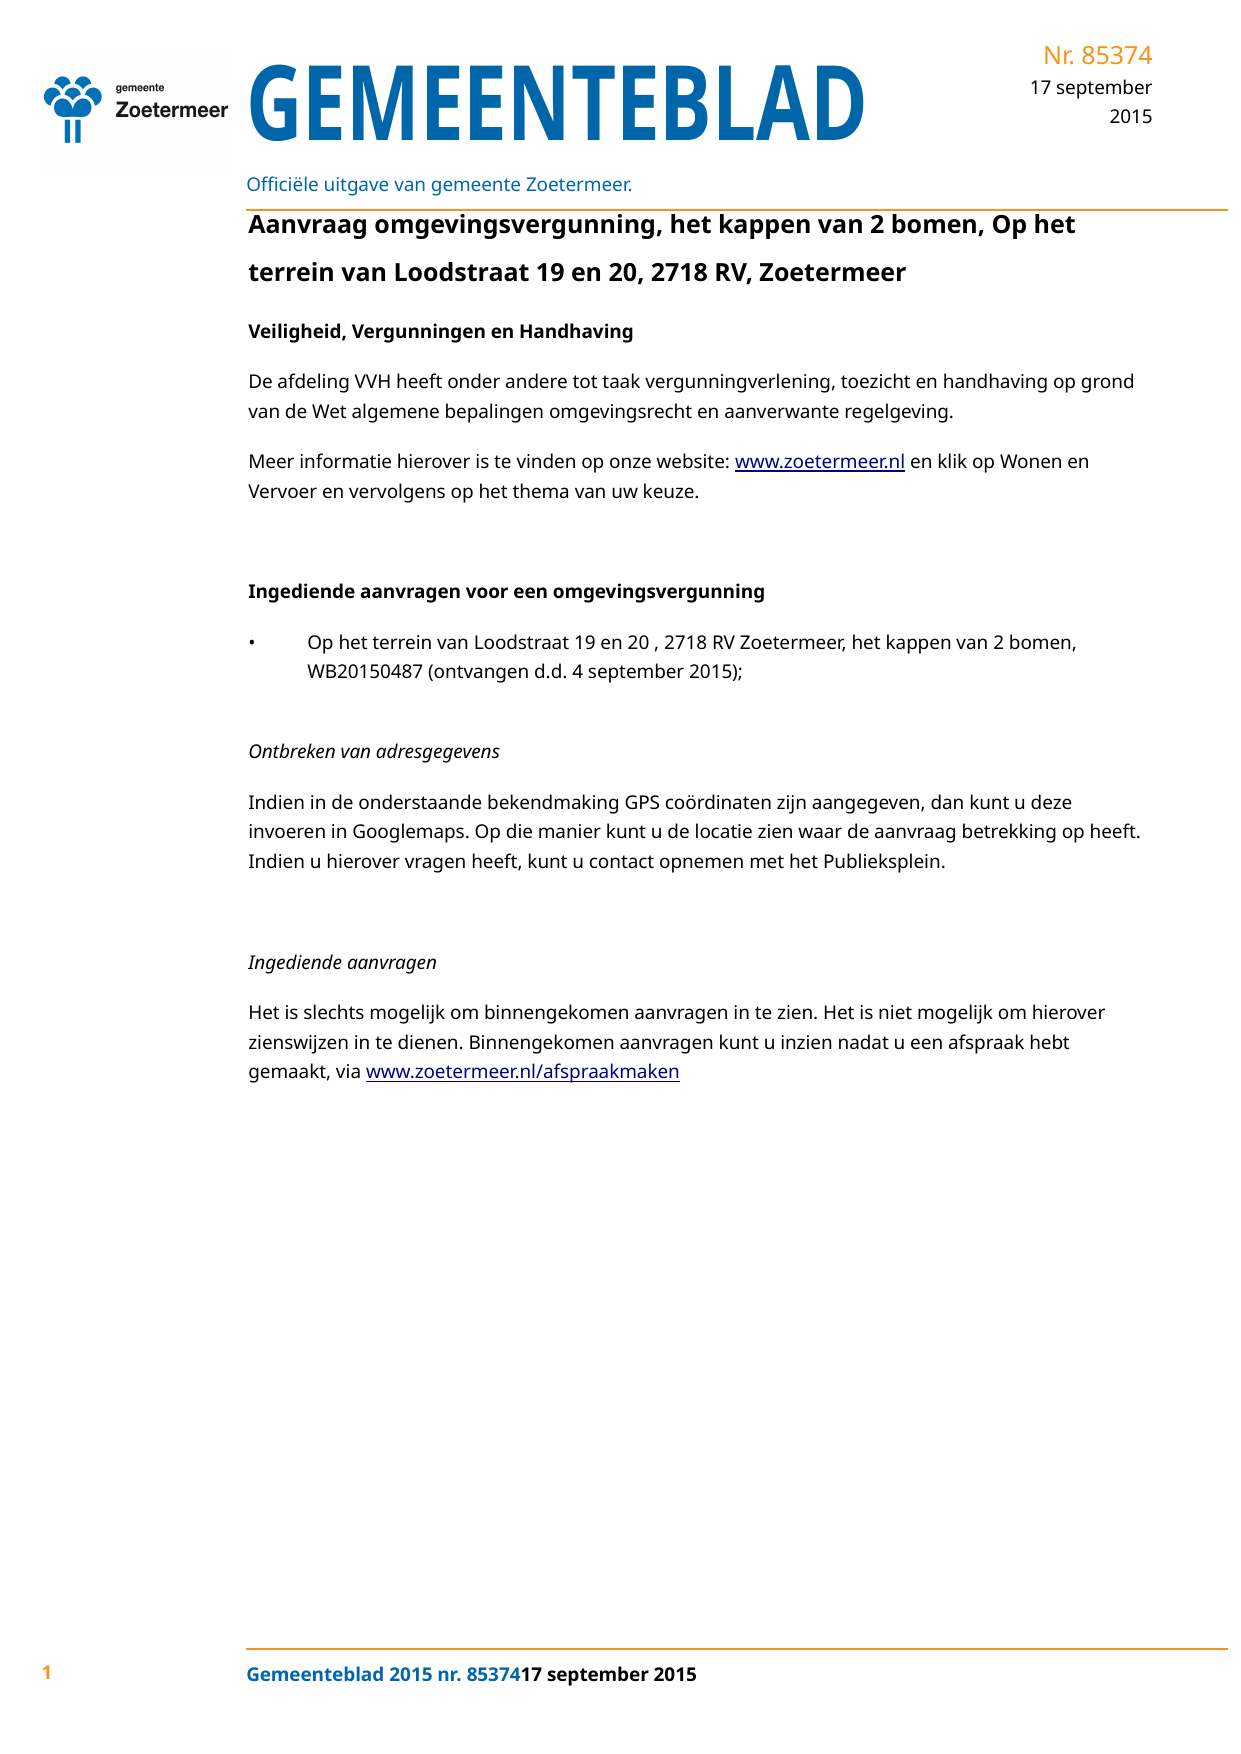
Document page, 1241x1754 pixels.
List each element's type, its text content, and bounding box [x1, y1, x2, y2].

list Op het terrein van Loodstraat 19 en 20 , 2718 RV Zoetermeer, het kappen van 2 bomen, WB20150487 (ontvangen d.d. 4 september 2015); [248, 629, 1152, 684]
text Ontbreken van adresgegevens [248, 739, 1152, 764]
picture [41, 47, 231, 172]
text Ingediende aanvragen voor een omgevingsvergunning [248, 579, 1152, 604]
text Meer informatie hierover is te vinden op onze website: www.zoetermeer.nl en klik op Wonen en Vervoer en vervolgens op het thema van uw keuze. [248, 448, 1152, 504]
text Ingediende aanvragen [248, 949, 1152, 975]
text De afdeling VVH heeft onder andere tot taak vergunningverlening, toezicht en handhaving op grond van de Wet algemene bepalingen omgevingsrecht en aanverwante regelgeving. [248, 368, 1152, 424]
text Aanvraag omgevingsvergunning, het kappen van 2 bomen, Op het terrein van Loodstraat 19 en 20, 2718 RV, Zoetermeer [248, 211, 1152, 288]
text Indien in de onderstaande bekendmaking GPS coördinaten zijn aangegeven, dan kunt u deze invoeren in Googlemaps. Op die manier kunt u de locatie zien waar de aanvraag betrekking op heeft. Indien u hierover vragen heeft, kunt u contact opnemen met het Publieksplein. [248, 789, 1152, 874]
text Veiligheid, Vergunningen en Handhaving [248, 318, 1152, 344]
text Het is slechts mogelijk om binnengekomen aanvragen in te zien. Het is niet mogelijk om hierover zienswijzen in te dienen. Binnengekomen aanvragen kunt u inzien nadat u een afspraak hebt gemaakt, via www.zoetermeer.nl/afspraakmaken [248, 999, 1152, 1084]
